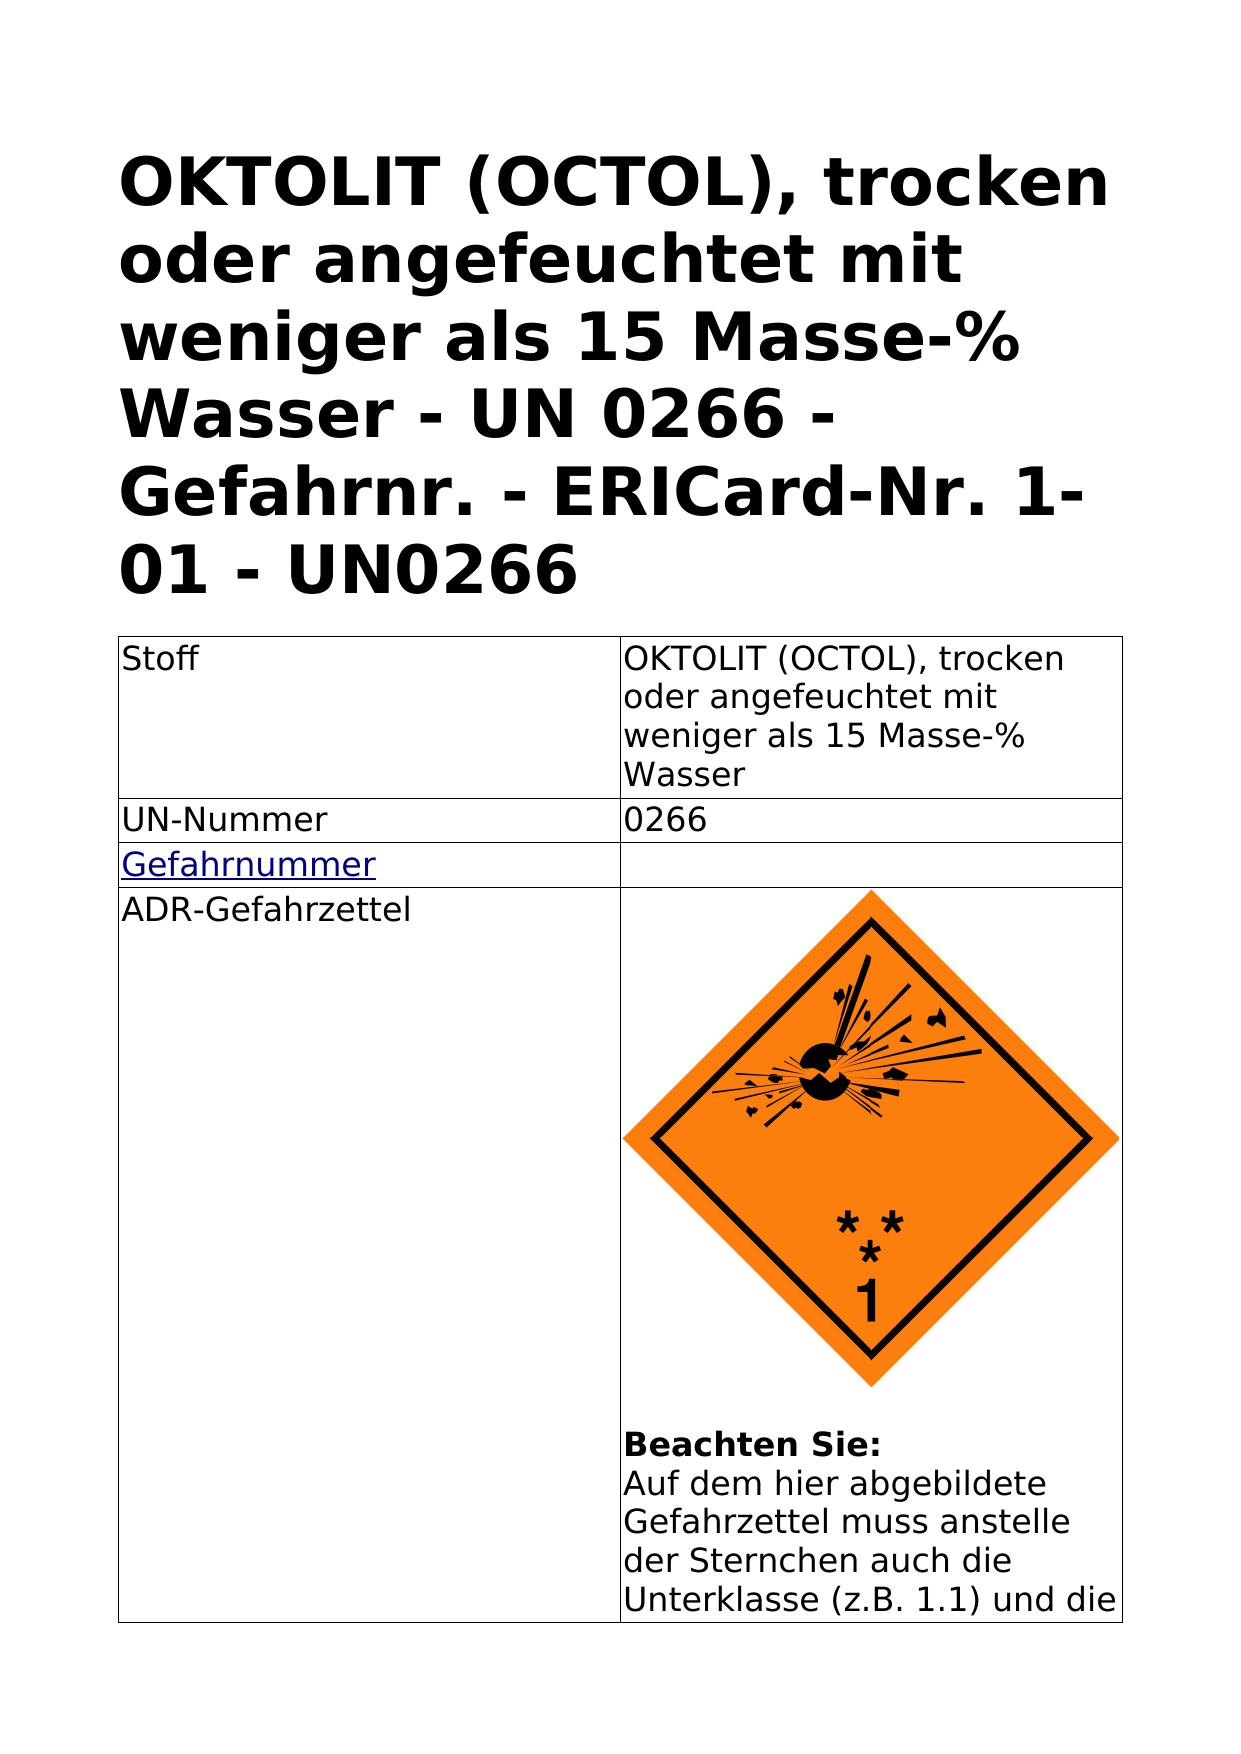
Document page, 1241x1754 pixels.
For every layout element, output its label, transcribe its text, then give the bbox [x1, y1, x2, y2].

table_cell Gefahrnummer [119, 843, 620, 887]
table_cell ADR-Gefahrzettel [119, 888, 620, 1622]
table_cell UN-Nummer [119, 799, 620, 842]
subtitle OKTOLIT (OCTOL), trocken oder angefeuchtet mit weniger als 15 Masse-% Wasser - UN 0266 - Gefahrnr. - ERICard-Nr. 1-01 - UN0266 [118, 143, 1122, 609]
table_cell 0266 [621, 799, 1122, 842]
table_cell Beachten Sie: Auf dem hier abgebildete Gefahrzettel muss anstelle der Sternchen auch die Unterklasse (z.B. 1.1) und die [621, 888, 1122, 1622]
picture [622, 890, 1120, 1387]
table_header OKTOLIT (OCTOL), trocken oder angefeuchtet mit weniger als 15 Masse-% Wasser [621, 637, 1122, 797]
table_header Stoff [119, 637, 620, 797]
table_cell [621, 843, 1122, 887]
